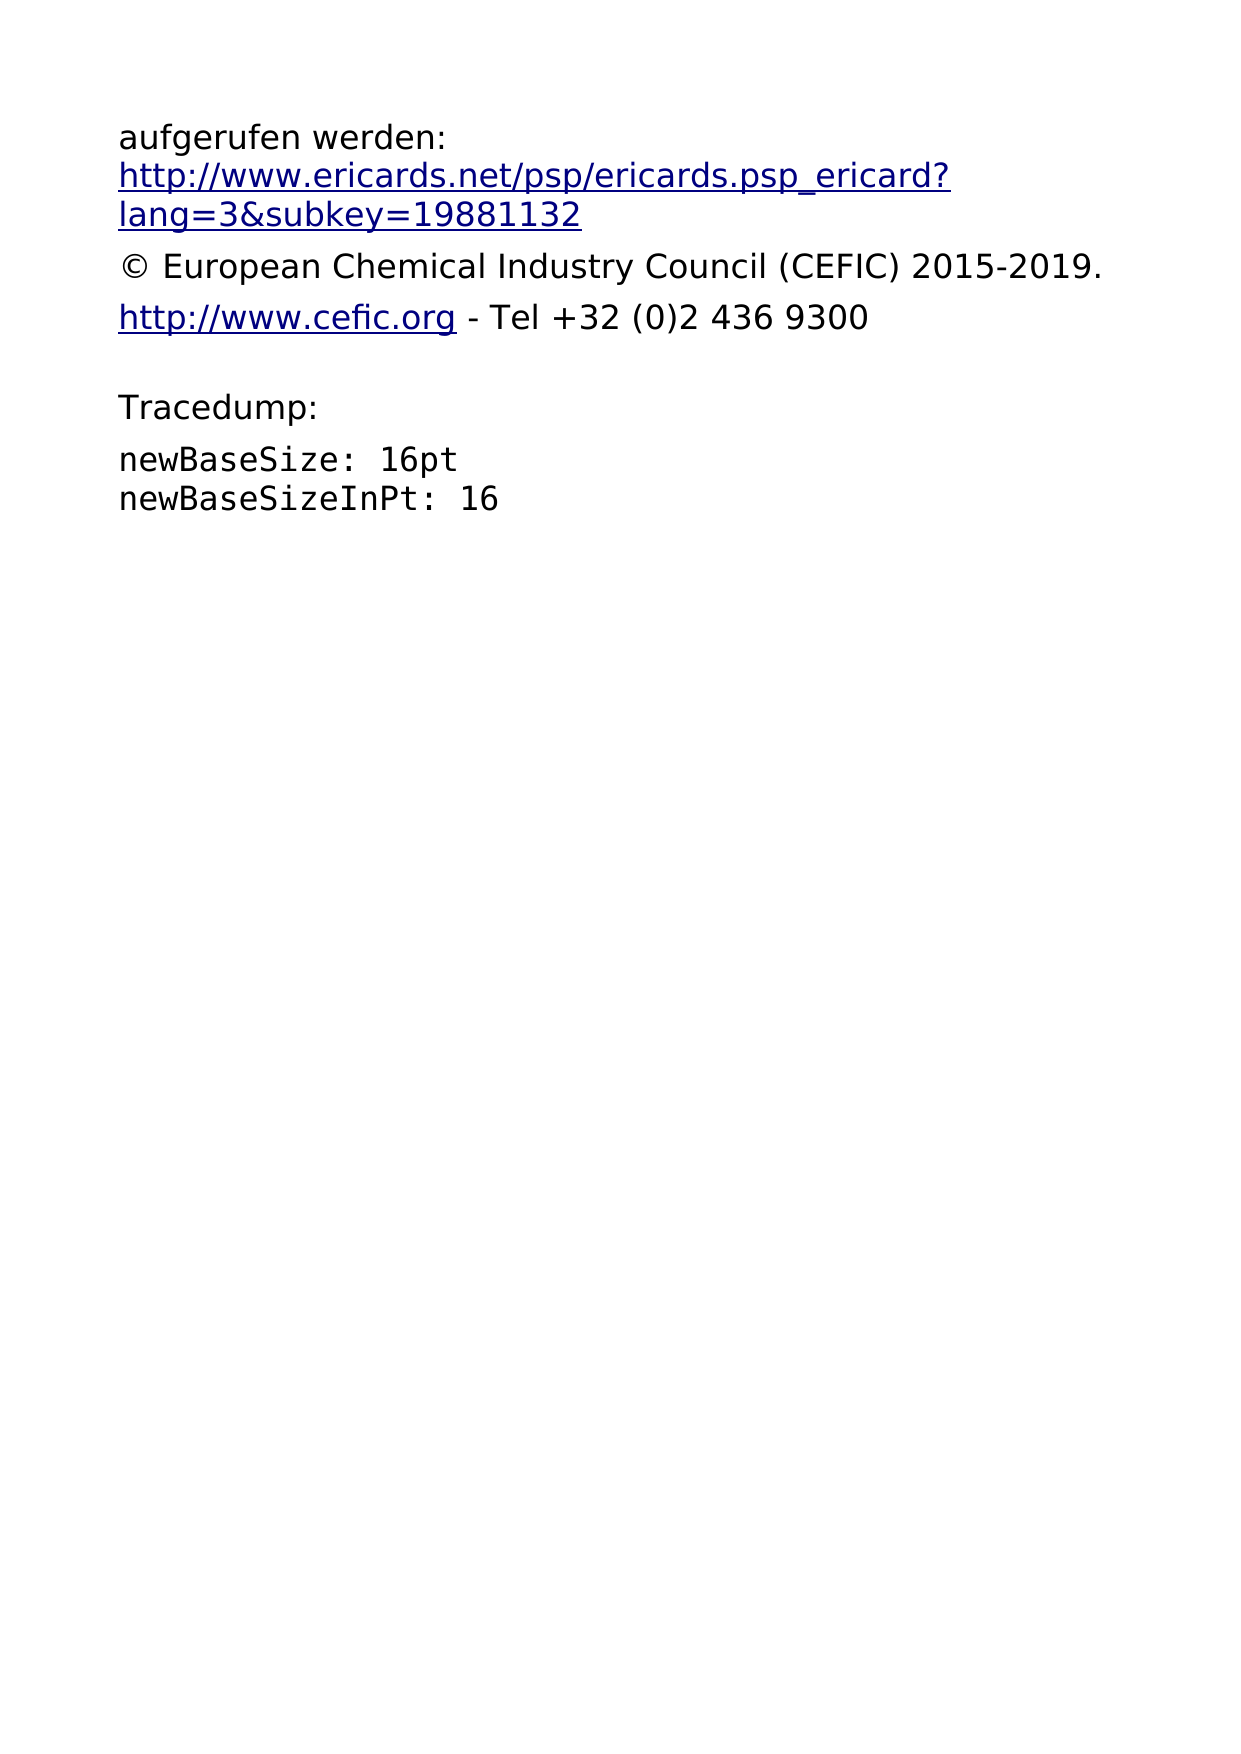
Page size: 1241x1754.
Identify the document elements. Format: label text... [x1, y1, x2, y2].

text newBaseSize: 16pt newBaseSizeInPt: 16 [118, 440, 1122, 518]
text © European Chemical Industry Council (CEFIC) 2015-2019. [118, 247, 1122, 286]
text Tracedump: [118, 350, 1122, 428]
text aufgerufen werden: http://www.ericards.net/psp/ericards.psp_ericard?lang=3&subkey=19881132 [118, 118, 1122, 235]
text http://www.cefic.org - Tel +32 (0)2 436 9300 [118, 298, 1122, 337]
